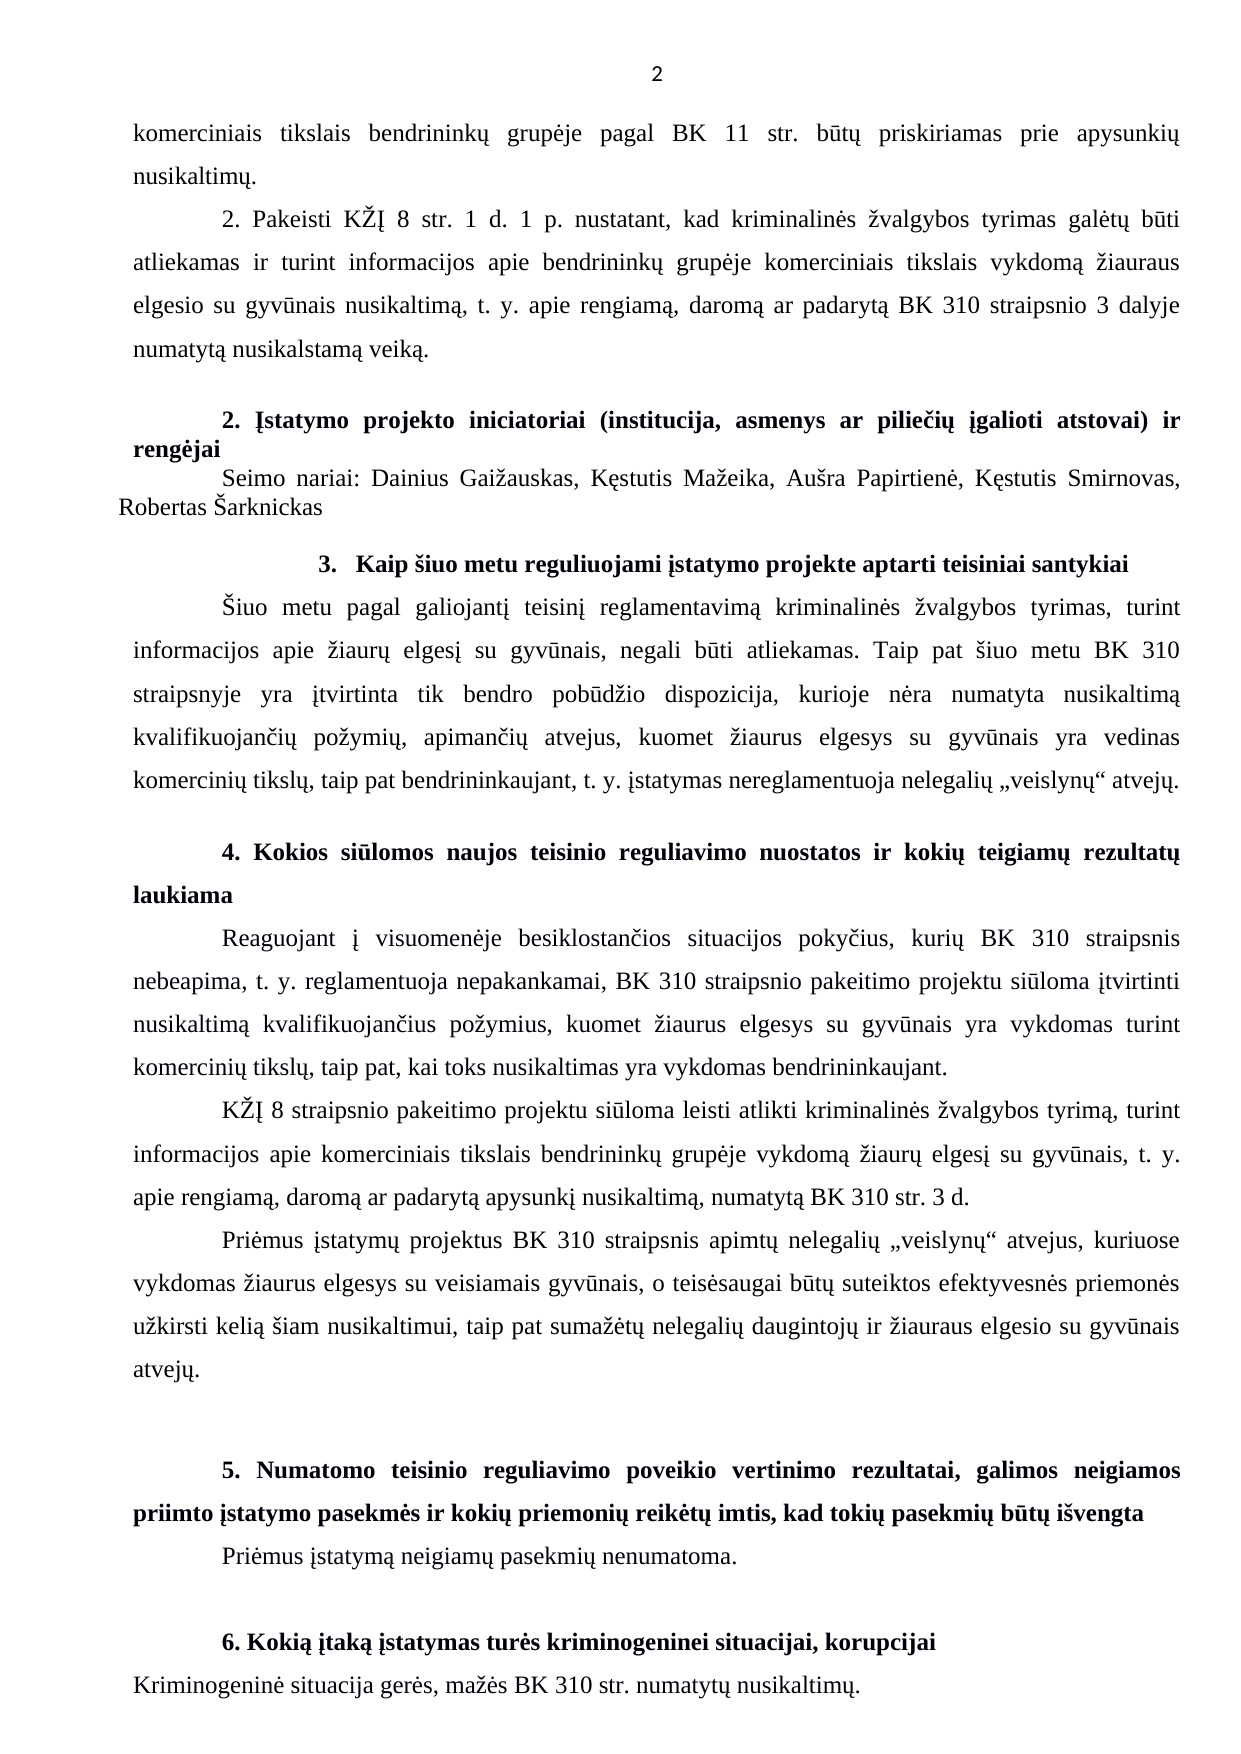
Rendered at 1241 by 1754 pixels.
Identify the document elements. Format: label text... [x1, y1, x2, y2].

text komerciniais tikslais bendrininkų grupėje pagal BK 11 str. būtų priskiriamas prie apysunkių nusikaltimų. [133, 118, 1181, 190]
text 5. Numatomo teisinio reguliavimo poveikio vertinimo rezultatai, galimos neigiamos priimto įstatymo pasekmės ir kokių priemonių reikėtų imtis, kad tokių pasekmių būtų išvengta [133, 1455, 1181, 1527]
text Kriminogeninė situacija gerės, mažės BK 310 str. numatytų nusikaltimų. [133, 1671, 1181, 1699]
list Kaip šiuo metu reguliuojami įstatymo projekte aptarti teisiniai santykiai [229, 549, 1181, 578]
text Priėmus įstatymą neigiamų pasekmių nenumatoma. [133, 1541, 1181, 1570]
text KŽĮ 8 straipsnio pakeitimo projektu siūloma leisti atlikti kriminalinės žvalgybos tyrimą, turint informacijos apie komerciniais tikslais bendrininkų grupėje vykdomą žiaurų elgesį su gyvūnais, t. y. apie rengiamą, daromą ar padarytą apysunkį nusikaltimą, numatytą BK 310 str. 3 d. [133, 1096, 1181, 1211]
text 4. Kokios siūlomos naujos teisinio reguliavimo nuostatos ir kokių teigiamų rezultatų laukiama [133, 837, 1181, 909]
text 2. Pakeisti KŽĮ 8 str. 1 d. 1 p. nustatant, kad kriminalinės žvalgybos tyrimas galėtų būti atliekamas ir turint informacijos apie bendrininkų grupėje komerciniais tikslais vykdomą žiauraus elgesio su gyvūnais nusikaltimą, t. y. apie rengiamą, daromą ar padarytą BK 310 straipsnio 3 dalyje numatytą nusikalstamą veiką. [133, 204, 1181, 362]
text Priėmus įstatymų projektus BK 310 straipsnis apimtų nelegalių „veislynų“ atvejus, kuriuose vykdomas žiaurus elgesys su veisiamais gyvūnais, o teisėsaugai būtų suteiktos efektyvesnės priemonės užkirsti kelią šiam nusikaltimui, taip pat sumažėtų nelegalių daugintojų ir žiauraus elgesio su gyvūnais atvejų. [133, 1225, 1181, 1383]
text Šiuo metu pagal galiojantį teisinį reglamentavimą kriminalinės žvalgybos tyrimas, turint informacijos apie žiaurų elgesį su gyvūnais, negali būti atliekamas. Taip pat šiuo metu BK 310 straipsnyje yra įtvirtinta tik bendro pobūdžio dispozicija, kurioje nėra numatyta nusikaltimą kvalifikuojančių požymių, apimančių atvejus, kuomet žiaurus elgesys su gyvūnais yra vedinas komercinių tikslų, taip pat bendrininkaujant, t. y. įstatymas nereglamentuoja nelegalių „veislynų“ atvejų. [133, 592, 1181, 794]
text Seimo nariai: Dainius Gaižauskas, Kęstutis Mažeika, Aušra Papirtienė, Kęstutis Smirnovas, Robertas Šarknickas [118, 463, 1181, 521]
text 2. Įstatymo projekto iniciatoriai (institucija, asmenys ar piliečių įgalioti atstovai) ir rengėjai [133, 406, 1181, 463]
text 6. Kokią įtaką įstatymas turės kriminogeninei situacijai, korupcijai [133, 1627, 1181, 1656]
text Reaguojant į visuomenėje besiklostančios situacijos pokyčius, kurių BK 310 straipsnis nebeapima, t. y. reglamentuoja nepakankamai, BK 310 straipsnio pakeitimo projektu siūloma įtvirtinti nusikaltimą kvalifikuojančius požymius, kuomet žiaurus elgesys su gyvūnais yra vykdomas turint komercinių tikslų, taip pat, kai toks nusikaltimas yra vykdomas bendrininkaujant. [133, 923, 1181, 1081]
